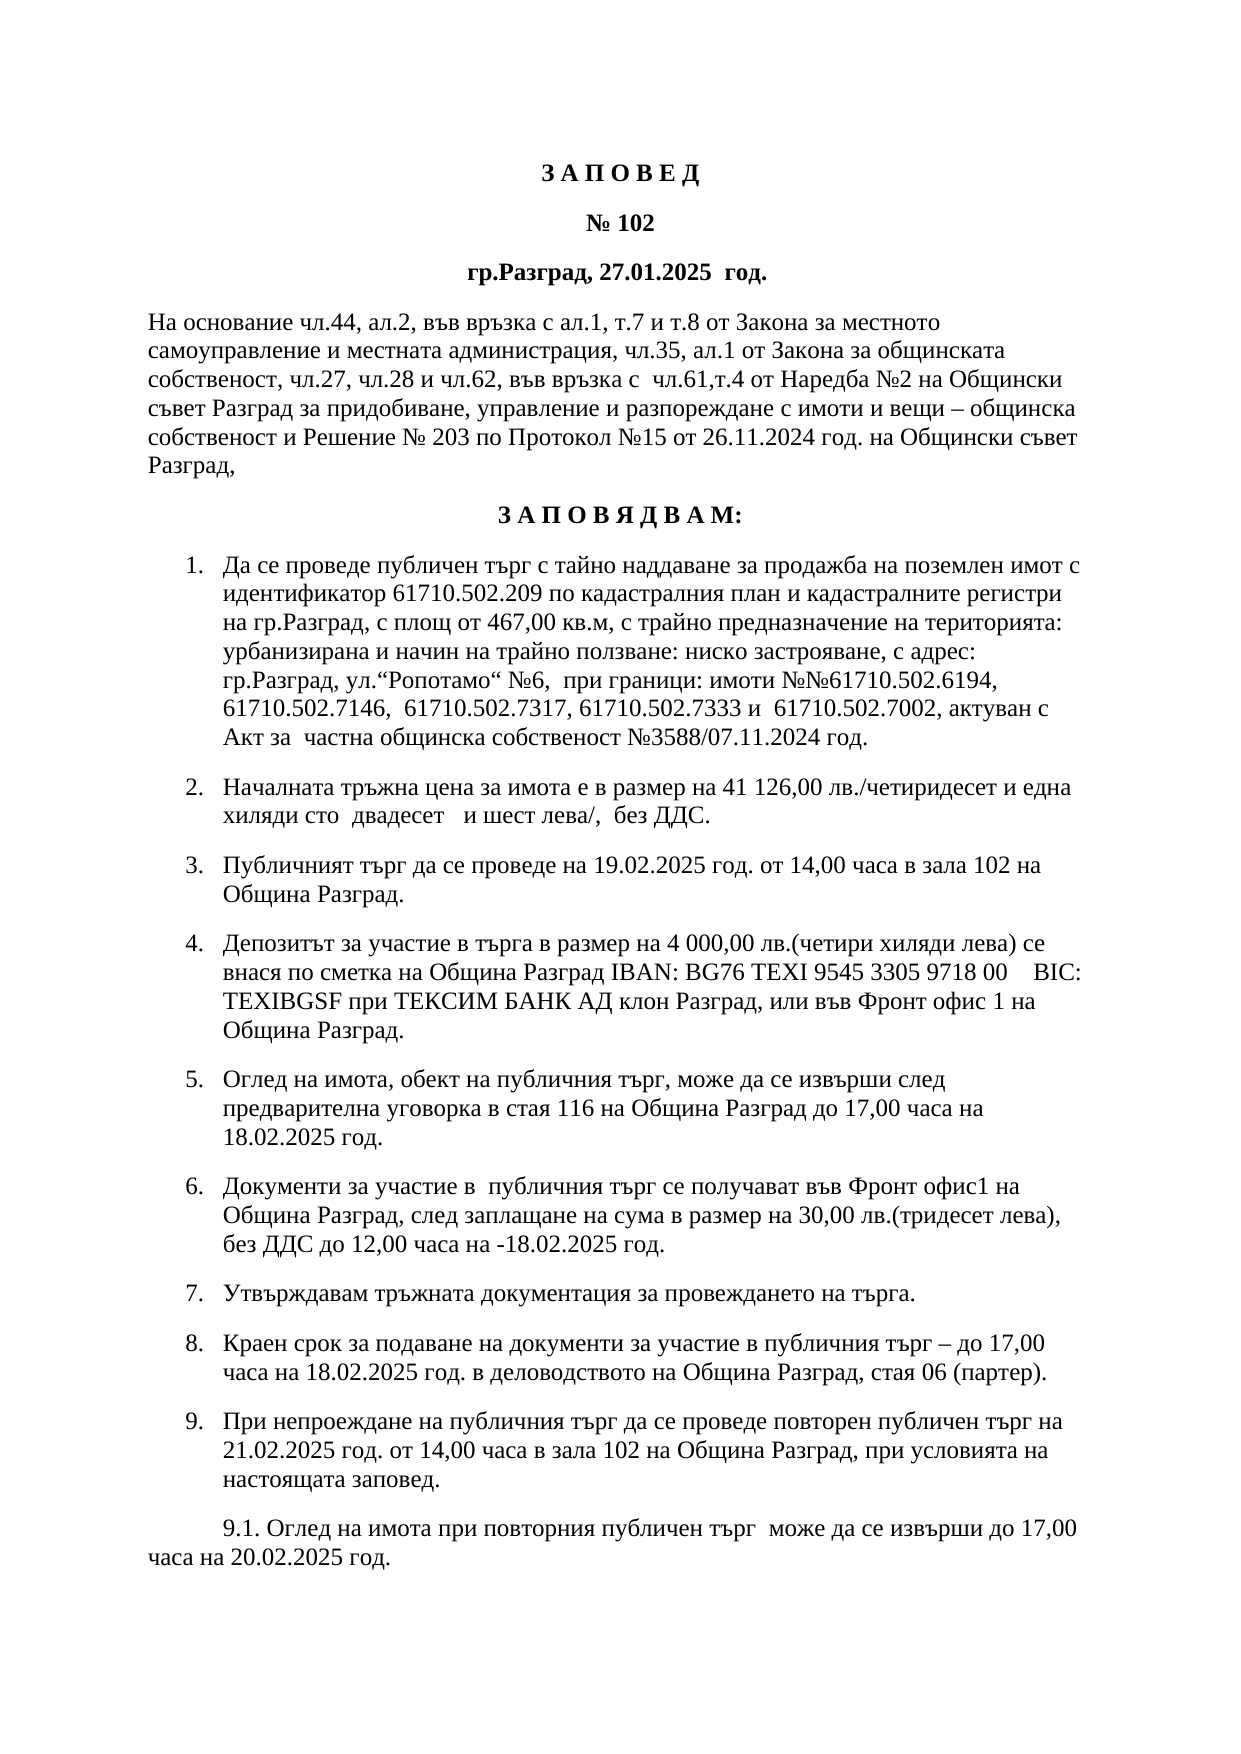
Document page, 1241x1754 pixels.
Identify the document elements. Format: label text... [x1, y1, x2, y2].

list Утвърждавам тръжната документация за провеждането на търга. [185, 1278, 1093, 1307]
text № 102 [148, 208, 1093, 236]
list Краен срок за подаване на документи за участие в публичния търг – до 17,00 часа на 18.02.2025 год. в деловодството на Община Разград, стая 06 (партер). [185, 1328, 1093, 1386]
text 9.1. Оглед на имота при повторния публичен търг може да се извърши до 17,00 часа на 20.02.2025 год. [148, 1513, 1093, 1571]
list Началната тръжна цена за имота е в размер на 41 126,00 лв./четиридесет и една хиляди сто двадесет и шест лева/, без ДДС. [185, 772, 1093, 829]
text гр.Разград, 27.01.2025 год. [148, 257, 1093, 286]
text З А П О В Я Д В А М: [148, 500, 1093, 529]
list Да се проведе публичен търг с тайно наддаване за продажба на поземлен имот с идентификатор 61710.502.209 по кадастралния план и кадастралните регистри на гр.Разград, с площ от 467,00 кв.м, с трайно предназначение на територията: урбанизирана и начин на трайно ползване: ниско застрояване, с адрес: гр.Разград, ул.“Ропотамо“ №6, при граници: имоти №№61710.502.6194, 61710.502.7146, 61710.502.7317, 61710.502.7333 и 61710.502.7002, актуван с Акт за частна общинска собственост №3588/07.11.2024 год. [185, 550, 1093, 751]
list Оглед на имота, обект на публичния търг, може да се извърши след предварителна уговорка в стая 116 на Община Разград до 17,00 часа на 18.02.2025 год. [185, 1064, 1093, 1151]
list При непроеждане на публичния търг да се проведе повторен публичен търг на 21.02.2025 год. от 14,00 часа в зала 102 на Община Разград, при условията на настоящата заповед. [185, 1406, 1093, 1493]
list Депозитът за участие в търга в размер на 4 000,00 лв.(четири хиляди лева) се внася по сметка на Община Разград IBAN: BG76 TEXI 9545 3305 9718 00 BIC: TEXIBGSF при ТЕКСИМ БАНК АД клон Разград, или във Фронт офис 1 на Община Разград. [185, 928, 1093, 1043]
list Документи за участие в публичния търг се получават във Фронт офис1 на Община Разград, след заплащане на сума в размер на 30,00 лв.(тридесет лева), без ДДС до 12,00 часа на -18.02.2025 год. [185, 1171, 1093, 1258]
text На основание чл.44, ал.2, във връзка с ал.1, т.7 и т.8 от Закона за местното самоуправление и местната администрация, чл.35, ал.1 от Закона за общинската собственост, чл.27, чл.28 и чл.62, във връзка с чл.61,т.4 от Наредба №2 на Общински съвет Разград за придобиване, управление и разпореждане с имоти и вещи – общинска собственост и Решение № 203 по Протокол №15 от 26.11.2024 год. на Общински съвет Разград, [148, 307, 1093, 479]
text З А П О В Е Д [148, 158, 1093, 187]
list Публичният търг да се проведе на 19.02.2025 год. от 14,00 часа в зала 102 на Община Разград. [185, 850, 1093, 908]
